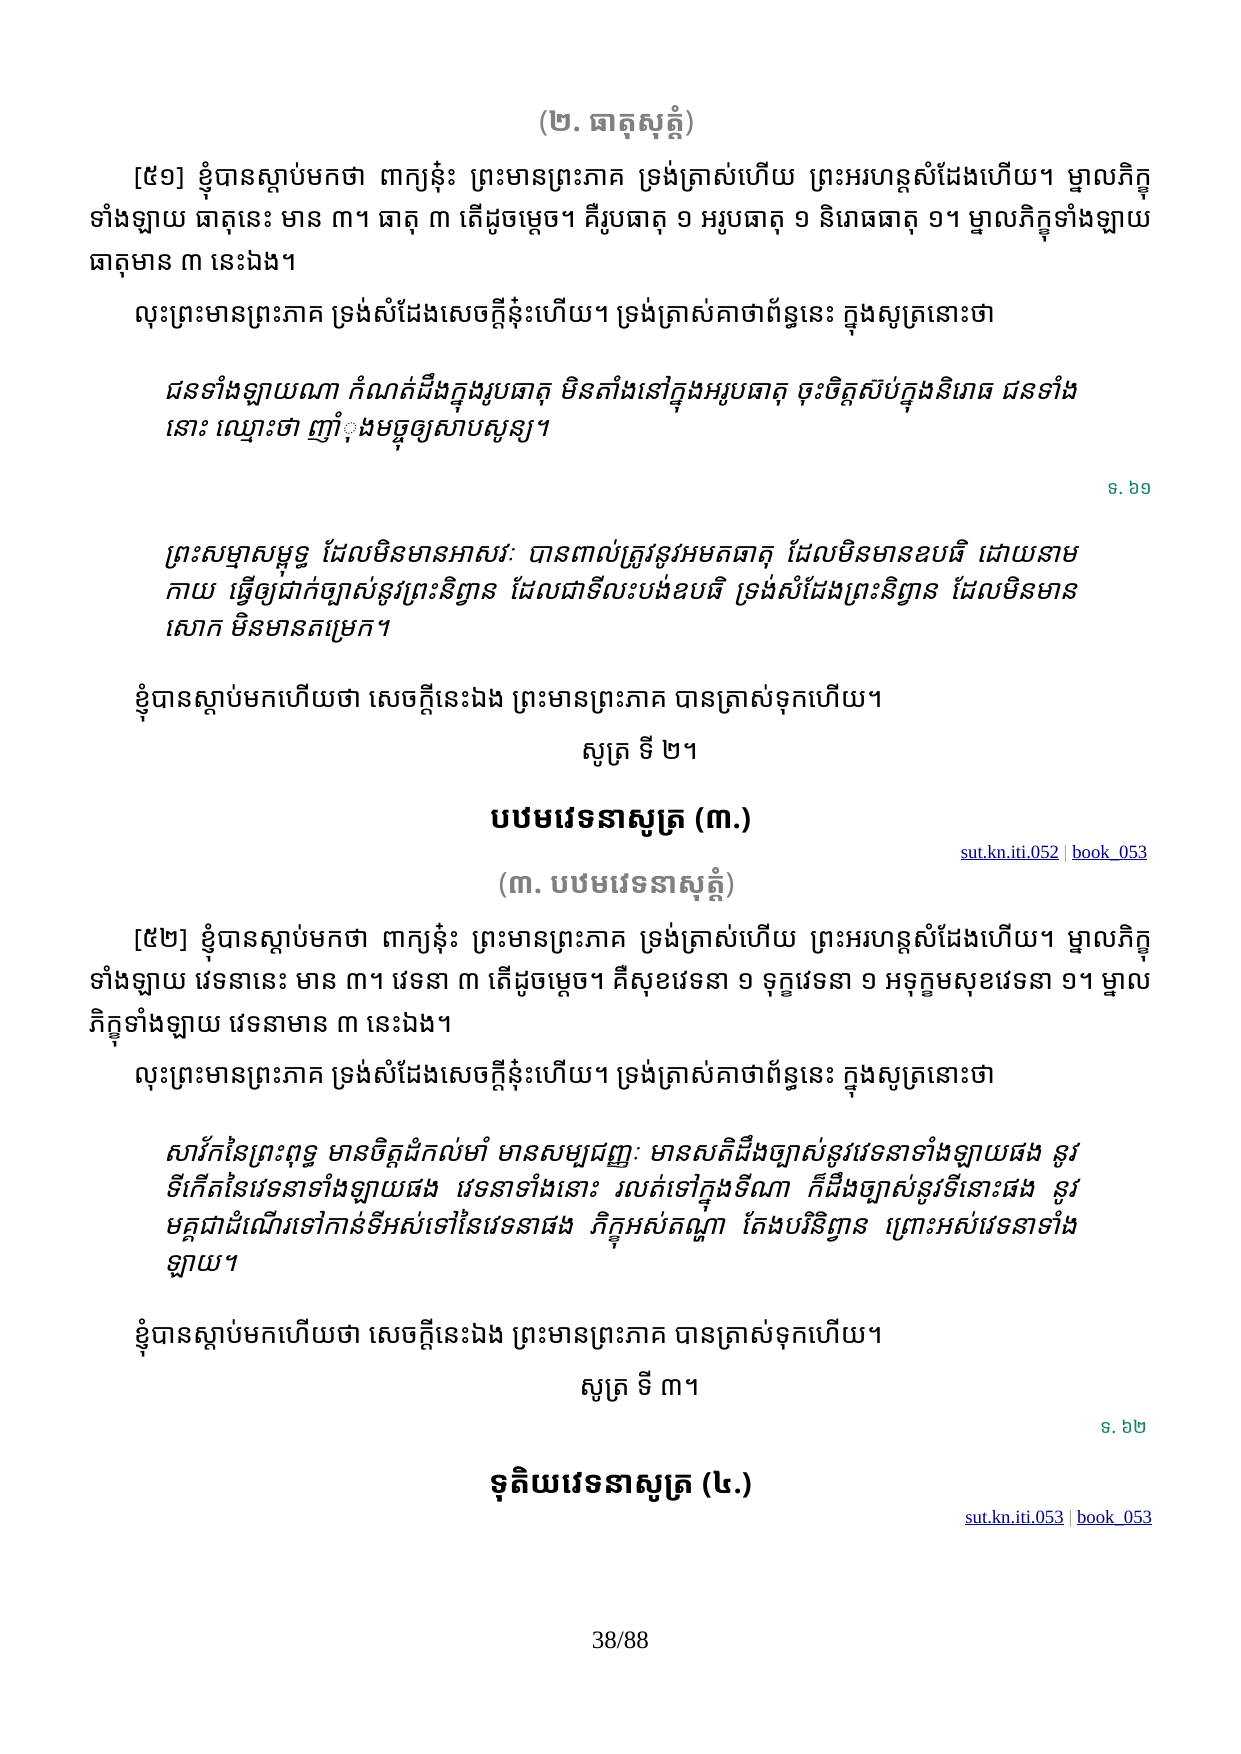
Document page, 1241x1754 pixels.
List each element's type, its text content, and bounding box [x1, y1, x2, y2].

text [៥២] ខ្ញុំ​បាន​ស្ដាប់​មក​ថា ពាក្យ​នុ៎ះ ព្រះ​មាន​ព្រះ​ភាគ ទ្រង់​ត្រាស់​ហើយ ព្រះ​អរហន្ត​សំដែង​ហើយ។ ម្នាល​ភិក្ខុ​ទាំង​ឡាយ វេទនា​នេះ មាន ៣។ វេទនា ៣ តើ​ដូច​ម្ដេច។ គឺ​សុខវេទនា ១ ទុក្ខវេទនា ១ អទុក្ខមសុខវេទនា ១។ ម្នាល​ភិក្ខុ​ទាំង​ឡាយ វេទនា​មាន ៣ នេះ​ឯង។ [88, 918, 1152, 1040]
text ទ. ៦២ [88, 1413, 1152, 1438]
text sut.kn.iti.052 | book_053 [88, 841, 1152, 862]
text [៥១] ខ្ញុំ​បាន​ស្ដាប់​មក​ថា ពាក្យ​នុ៎ះ ព្រះ​មាន​ព្រះ​ភាគ ទ្រង់​ត្រាស់​ហើយ ព្រះ​អរហន្ត​សំដែង​ហើយ។ ម្នាល​ភិក្ខុ​ទាំង​ឡាយ ធាតុ​នេះ មាន ៣។ ធាតុ ៣ តើ​ដូច​ម្ដេច។ គឺ​រូប​ធាតុ ១ អរូប​ធាតុ ១ និរោធធាតុ ១។ ម្នាល​ភិក្ខុ​ទាំង​ឡាយ ធាតុ​មាន ៣ នេះ​ឯង។ [88, 157, 1152, 278]
text ព្រះ​សម្មាសម្ពុទ្ធ ដែល​មិន​មាន​អាសវៈ បាន​ពាល់​ត្រូវ​នូវ​អមត​ធាតុ ដែល​មិន​មាន​ឧបធិ ដោយ​នាម​កាយ ធ្វើ​ឲ្យ​ជាក់​ច្បាស់​នូវ​ព្រះ​និព្វាន ដែល​ជា​ទី​លះ​បង់​ឧបធិ ទ្រង់​សំដែង​ព្រះ​និព្វាន ដែល​មិន​មាន​សោក មិន​មាន​តម្រេក។ [163, 533, 1077, 644]
subtitle (៣. បឋមវេទនាសុត្តំ) [88, 862, 1152, 902]
text សាវ័ក​​​នៃ​ព្រះ​ពុទ្ធ មាន​ចិត្ត​ដំ​កល់​មាំ មាន​សម្បជញ្ញៈ ​មាន​សតិ​ដឹង​ច្បាស់​នូវ​វេទនា​ទាំង​ឡាយ​ផង នូវ​ទី​កើត​នៃ​វេទនា​ទាំង​ឡាយ​ផង វេទនា​ទាំង​នោះ រលត់​ទៅ​ក្នុង​ទីណា ក៏​ដឹង​ច្បាស់​នូវ​ទី​នោះ​ផង នូវ​មគ្គ​ជា​ដំណើរ​ទៅ​កាន់​ទី​អស់​ទៅ​នៃ​វេទនា​ផង ភិក្ខុ​អស់​តណ្ហា តែង​បរិនិព្វាន ព្រោះ​អស់​វេទនា​ទាំង​ឡាយ។ [163, 1132, 1077, 1279]
text លុះ​ព្រះ​មាន​ព្រះ​ភាគ ទ្រង់​សំដែង​សេចក្ដី​នុ៎ះ​ហើយ។ ទ្រង់​ត្រាស់​គាថា​ព័ន្ធ​នេះ ក្នុង​សូត្រ​នោះ​ថា [88, 293, 1152, 330]
text សូត្រ ទី ២។ [88, 730, 1152, 767]
text sut.kn.iti.053 | book_053 [88, 1506, 1152, 1527]
subtitle ទុតិយវេទនាសូត្រ (៤.) [88, 1460, 1152, 1503]
text សូត្រ ទី ៣។ [88, 1366, 1152, 1403]
text លុះ​ព្រះ​មាន​ព្រះ​ភាគ ទ្រង់​សំដែង​សេចក្ដី​នុ៎ះ​ហើយ។ ទ្រង់​ត្រាស់​គាថា​ព័ន្ធ​នេះ ក្នុង​សូត្រ​នោះ​ថា [88, 1055, 1152, 1092]
text ជន​ទាំង​ឡាយ​ណា កំណត់​ដឹង​ក្នុង​រូប​ធាតុ មិន​តាំង​នៅក្នុង​អរូប​ធាតុ ចុះ​ចិត្ត​ស៊ប់​ក្នុង​និរោធ ជន​ទាំង​នោះ ឈ្មោះ​ថា ញាំុង​មច្ចុ​ឲ្យ​សាបសូន្យ។ [163, 370, 1077, 444]
subtitle បឋមវេទនាសូត្រ (៣.) [88, 795, 1152, 838]
text ទ. ៦១ [88, 474, 1152, 499]
text ខ្ញុំ​បាន​ស្ដាប់​មក​ហើយ​ថា សេចក្ដី​នេះ​ឯង ព្រះ​មាន​ព្រះ​ភាគ បាន​ត្រាស់​ទុក​ហើយ។ [88, 678, 1152, 715]
subtitle (២. ធាតុសុត្តំ) [88, 100, 1152, 140]
text ខ្ញុំ​បាន​ស្ដាប់​មក​ហើយ​ថា សេចក្ដី​នេះ​ឯង ព្រះ​មាន​ព្រះ​ភាគ បាន​ត្រាស់​ទុក​ហើយ។ [88, 1314, 1152, 1351]
